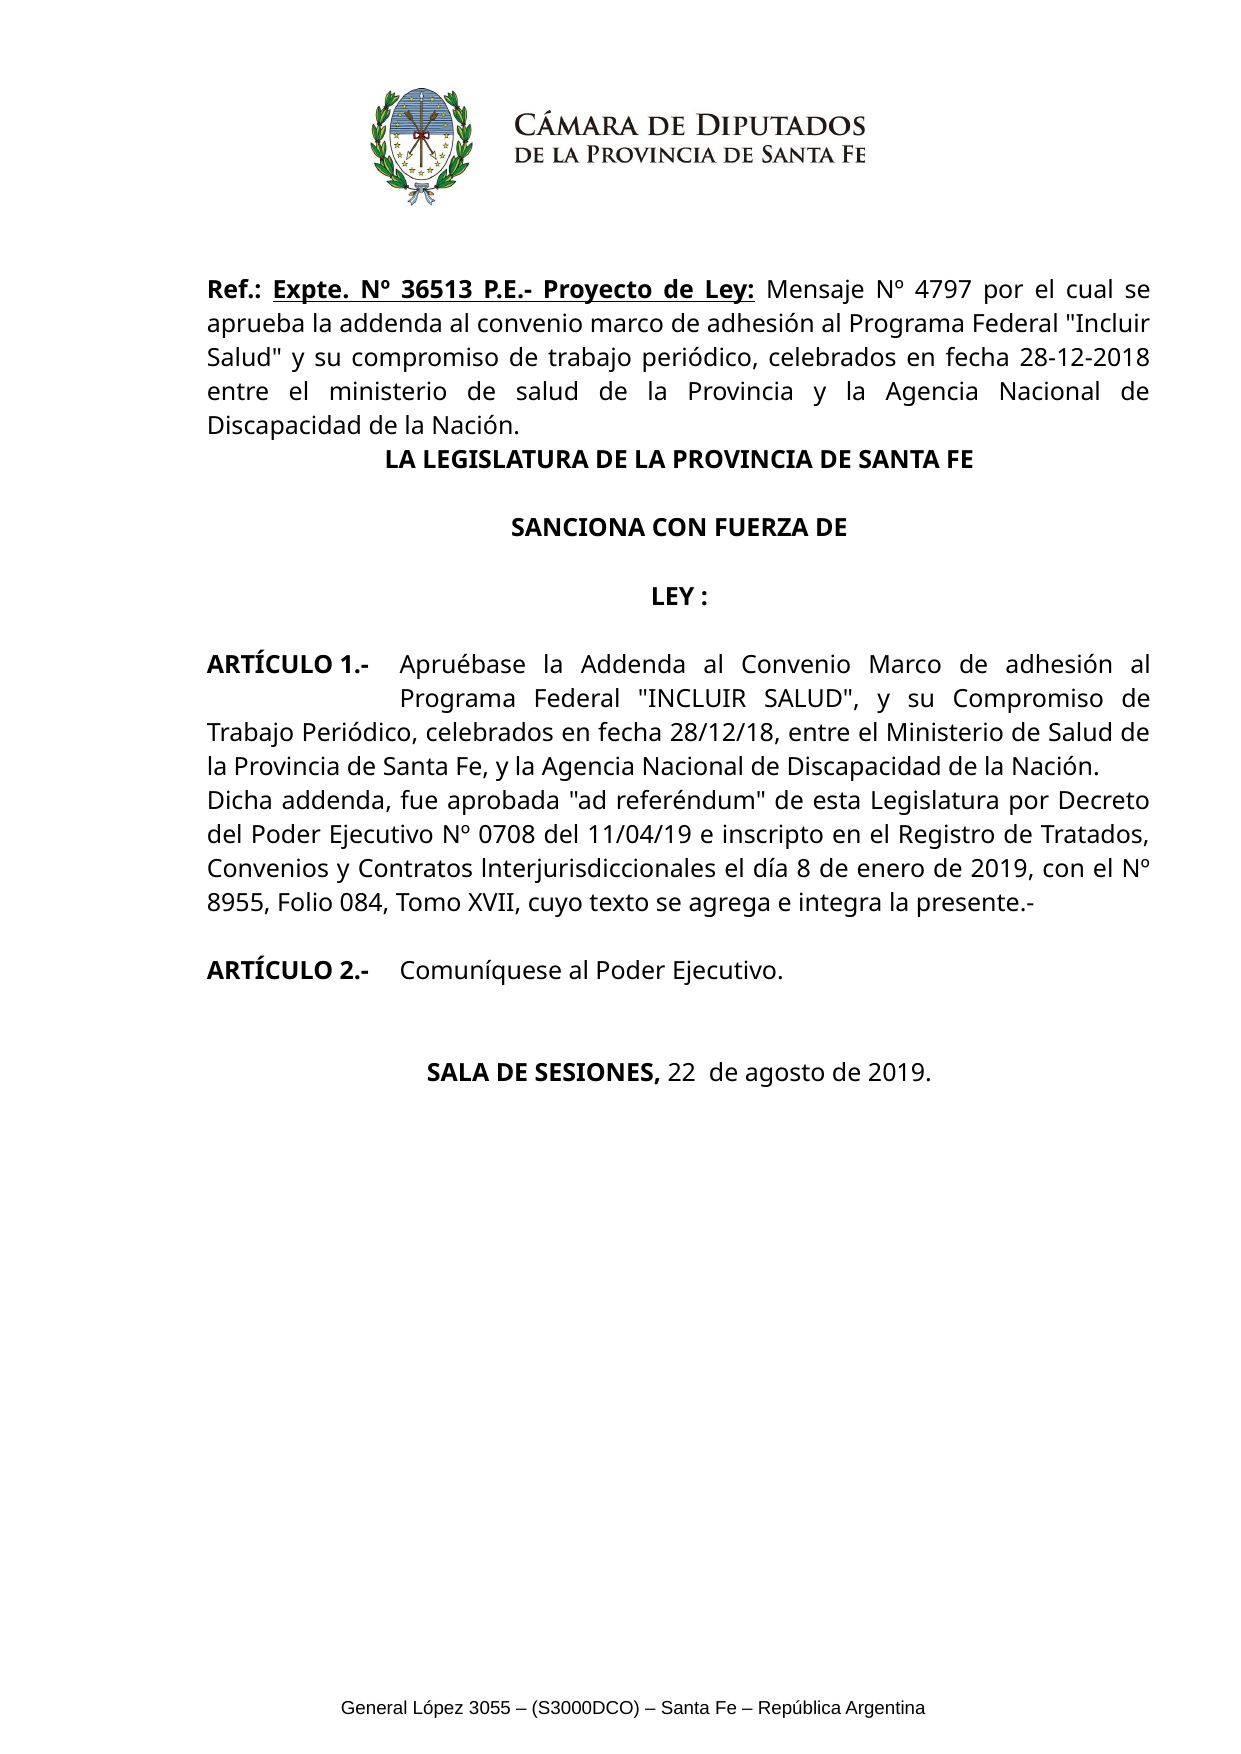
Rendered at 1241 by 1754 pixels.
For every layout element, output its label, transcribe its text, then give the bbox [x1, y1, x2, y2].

text Dicha addenda, fue aprobada "ad referéndum" de esta Legislatura por Decreto del Poder Ejecutivo Nº 0708 del 11/04/19 e inscripto en el Registro de Tratados, Convenios y Contratos lnterjurisdiccionales el día 8 de enero de 2019, con el Nº 8955, Folio 084, Tomo XVII, cuyo texto se agrega e integra la presente.- [207, 783, 1152, 919]
picture [370, 88, 866, 210]
text LA LEGISLATURA DE LA PROVINCIA DE SANTA FE [207, 442, 1152, 476]
text SANCIONA CON FUERZA DE [207, 510, 1152, 544]
table_header ARTÍCULO 1.- [207, 646, 399, 697]
text LEY : [207, 578, 1152, 612]
text Comuníquese al Poder Ejecutivo. [399, 953, 1152, 987]
table_header ARTÍCULO 2.- [207, 953, 399, 1003]
text Apruébase la Addenda al Convenio Marco de adhesión al Programa Federal "INCLUIR SALUD", y su Compromiso de Trabajo Periódico, celebrados en fecha 28/12/18, entre el Ministerio de Salud de la Provincia de Santa Fe, y la Agencia Nacional de Discapacidad de la Nación. [207, 646, 1152, 783]
text SALA DE SESIONES, 22 de agosto de 2019. [207, 1055, 1152, 1089]
text Ref.: Expte. Nº 36513 P.E.- Proyecto de Ley: Mensaje Nº 4797 por el cual se aprueba la addenda al convenio marco de adhesión al Programa Federal "Incluir Salud" y su compromiso de trabajo periódico, celebrados en fecha 28-12-2018 entre el ministerio de salud de la Provincia y la Agencia Nacional de Discapacidad de la Nación. [207, 272, 1152, 442]
